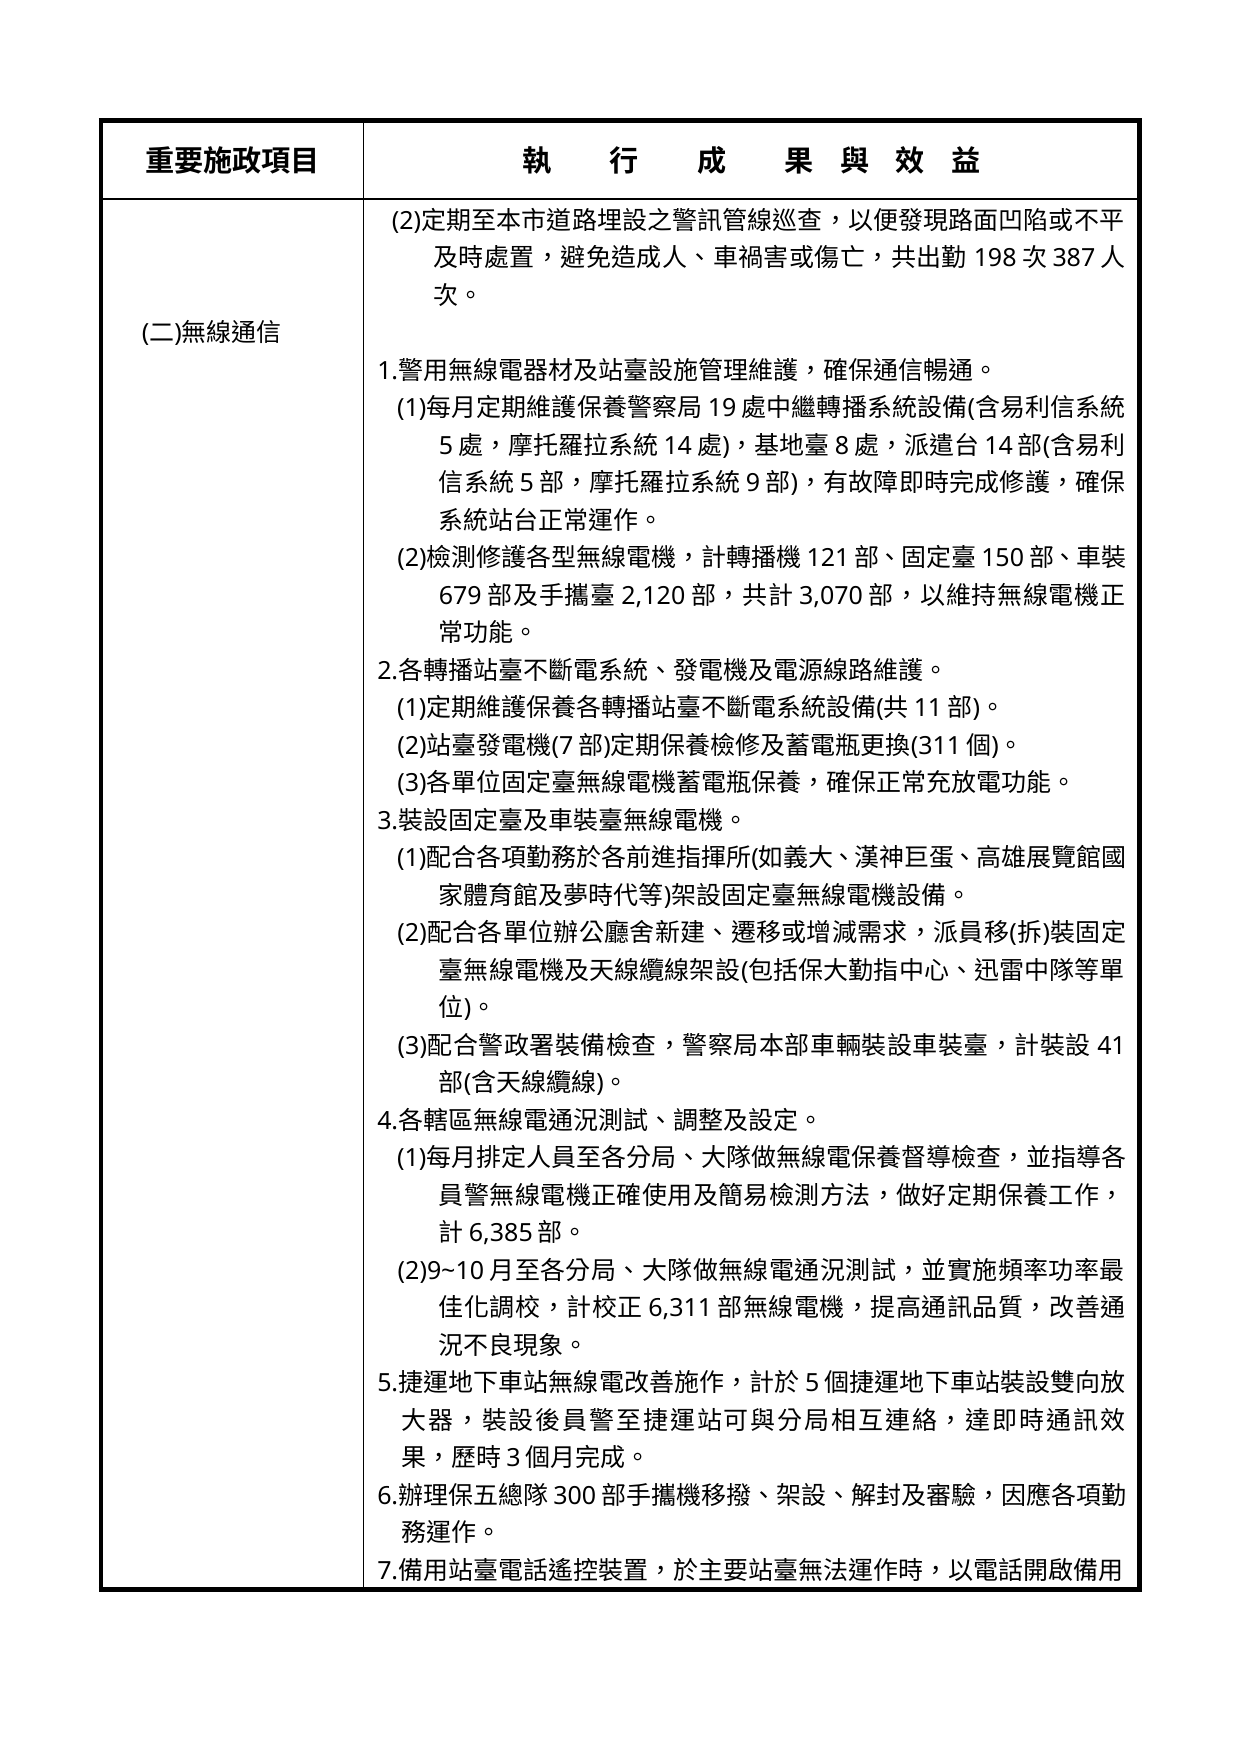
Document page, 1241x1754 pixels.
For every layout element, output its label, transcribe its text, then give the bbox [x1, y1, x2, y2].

table_cell (二)無線通信 [103, 200, 363, 1587]
table_header 重要施政項目 [103, 123, 363, 198]
table_header 執 行 成 果 與 效 益 [364, 123, 1137, 198]
table_cell (2)定期至本市道路埋設之警訊管線巡查，以便發現路面凹陷或不平及時處置，避免造成人、車禍害或傷亡，共出勤198次387人次。 1.警用無線電器材及站臺設施管理維護，確保通信暢通。 (1)每月定期維護保養警察局19處中繼轉播系統設備(含易利信系統 5處，摩托羅拉系統14處)，基地臺8處，派遣台14部(含易利信系統5部，摩托羅拉系統9部)，有故障即時完成修護，確保系統站台正常運作。 (2)檢測修護各型無線電機，計轉播機121部、固定臺150部、車裝679部及手攜臺2,120部，共計3,070部，以維持無線電機正常功能。 2.各轉播站臺不斷電系統、發電機及電源線路維護。 (1)定期維護保養各轉播站臺不斷電系統設備(共11部)。 (2)站臺發電機(7部)定期保養檢修及蓄電瓶更換(311個)。 (3)各單位固定臺無線電機蓄電瓶保養，確保正常充放電功能。 3.裝設固定臺及車裝臺無線電機。 (1)配合各項勤務於各前進指揮所(如義大、漢神巨蛋、高雄展覽館國家體育館及夢時代等)架設固定臺無線電機設備。 (2)配合各單位辦公廳舍新建、遷移或增減需求，派員移(拆)裝固定臺無線電機及天線纜線架設(包括保大勤指中心、迅雷中隊等單位)。 (3)配合警政署裝備檢查，警察局本部車輛裝設車裝臺，計裝設41部(含天線纜線)。 4.各轄區無線電通況測試、調整及設定。 (1)每月排定人員至各分局、大隊做無線電保養督導檢查，並指導各員警無線電機正確使用及簡易檢測方法，做好定期保養工作，計6,385部。 (2)9~10月至各分局、大隊做無線電通況測試，並實施頻率功率最佳化調校，計校正6,311部無線電機，提高通訊品質，改善通況不良現象。 5.捷運地下車站無線電改善施作，計於5個捷運地下車站裝設雙向放大器，裝設後員警至捷運站可與分局相互連絡，達即時通訊效果，歷時3個月完成。 6.辦理保五總隊300部手攜機移撥、架設、解封及審驗，因應各項勤務運作。 7.備用站臺電話遙控裝置，於主要站臺無法運作時，以電話開啟備用 [364, 200, 1137, 1587]
